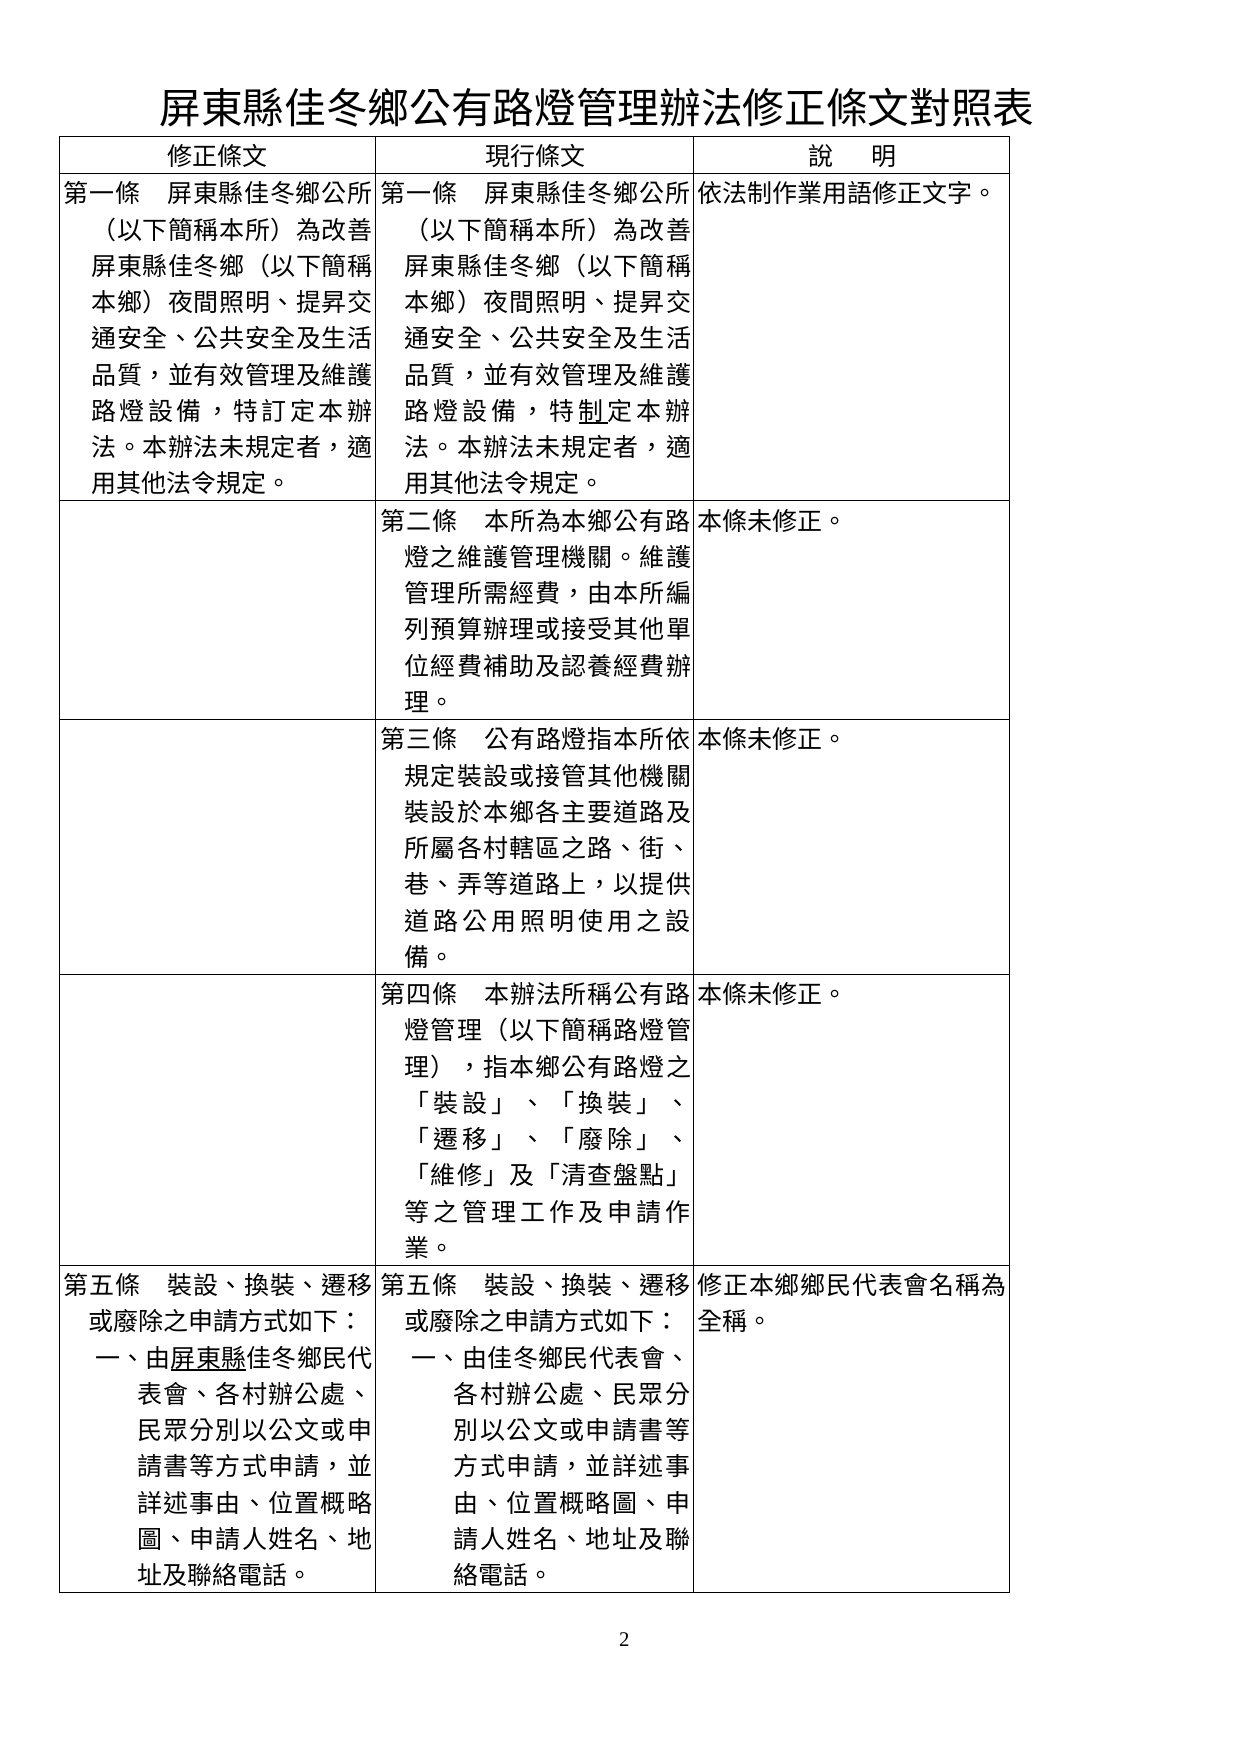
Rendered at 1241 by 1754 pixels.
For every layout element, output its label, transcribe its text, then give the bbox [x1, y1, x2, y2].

table_cell 本條未修正。 [694, 501, 1009, 719]
table_cell [60, 975, 375, 1264]
text 屏東縣佳冬鄉公有路燈管理辦法修正條文對照表 [59, 75, 1181, 136]
table_cell 第四條 本辦法所稱公有路燈管理（以下簡稱路燈管理），指本鄉公有路燈之「裝設」、「換裝」、「遷移」、「廢除」、「維修」及「清查盤點」等之管理工作及申請作業。 [376, 975, 693, 1264]
table_cell [60, 501, 375, 719]
table_cell 修正本鄉鄉民代表會名稱為全稱。 [694, 1266, 1009, 1592]
table_cell 第一條 屏東縣佳冬鄉公所（以下簡稱本所）為改善屏東縣佳冬鄉（以下簡稱本鄉）夜間照明、提昇交通安全、公共安全及生活品質，並有效管理及維護路燈設備，特訂定本辦法。本辦法未規定者，適用其他法令規定。 [60, 174, 375, 500]
table_cell 本條未修正。 [694, 975, 1009, 1264]
table_cell 依法制作業用語修正文字。 [694, 174, 1009, 500]
table_header 說 明 [694, 137, 1009, 173]
table_cell [60, 720, 375, 973]
table_cell 第五條 裝設、換裝、遷移或廢除之申請方式如下： 一、由屏東縣佳冬鄉民代表會、各村辦公處、民眾分別以公文或申請書等方式申請，並詳述事由、位置概略圖、申請人姓名、地址及聯絡電話。 [60, 1266, 375, 1592]
table_header 修正條文 [60, 137, 375, 173]
table_header 現行條文 [376, 137, 693, 173]
table_cell 第三條 公有路燈指本所依規定裝設或接管其他機關裝設於本鄉各主要道路及所屬各村轄區之路、街、巷、弄等道路上，以提供道路公用照明使用之設備。 [376, 720, 693, 973]
table_cell 第五條 裝設、換裝、遷移或廢除之申請方式如下： 一、由佳冬鄉民代表會、各村辦公處、民眾分別以公文或申請書等方式申請，並詳述事由、位置概略圖、申請人姓名、地址及聯絡電話。 [376, 1266, 693, 1592]
table_cell 本條未修正。 [694, 720, 1009, 973]
table_cell 第二條 本所為本鄉公有路燈之維護管理機關。維護管理所需經費，由本所編列預算辦理或接受其他單位經費補助及認養經費辦理。 [376, 501, 693, 719]
table_cell 第一條 屏東縣佳冬鄉公所（以下簡稱本所）為改善屏東縣佳冬鄉（以下簡稱本鄉）夜間照明、提昇交通安全、公共安全及生活品質，並有效管理及維護路燈設備，特制定本辦法。本辦法未規定者，適用其他法令規定。 [376, 174, 693, 500]
